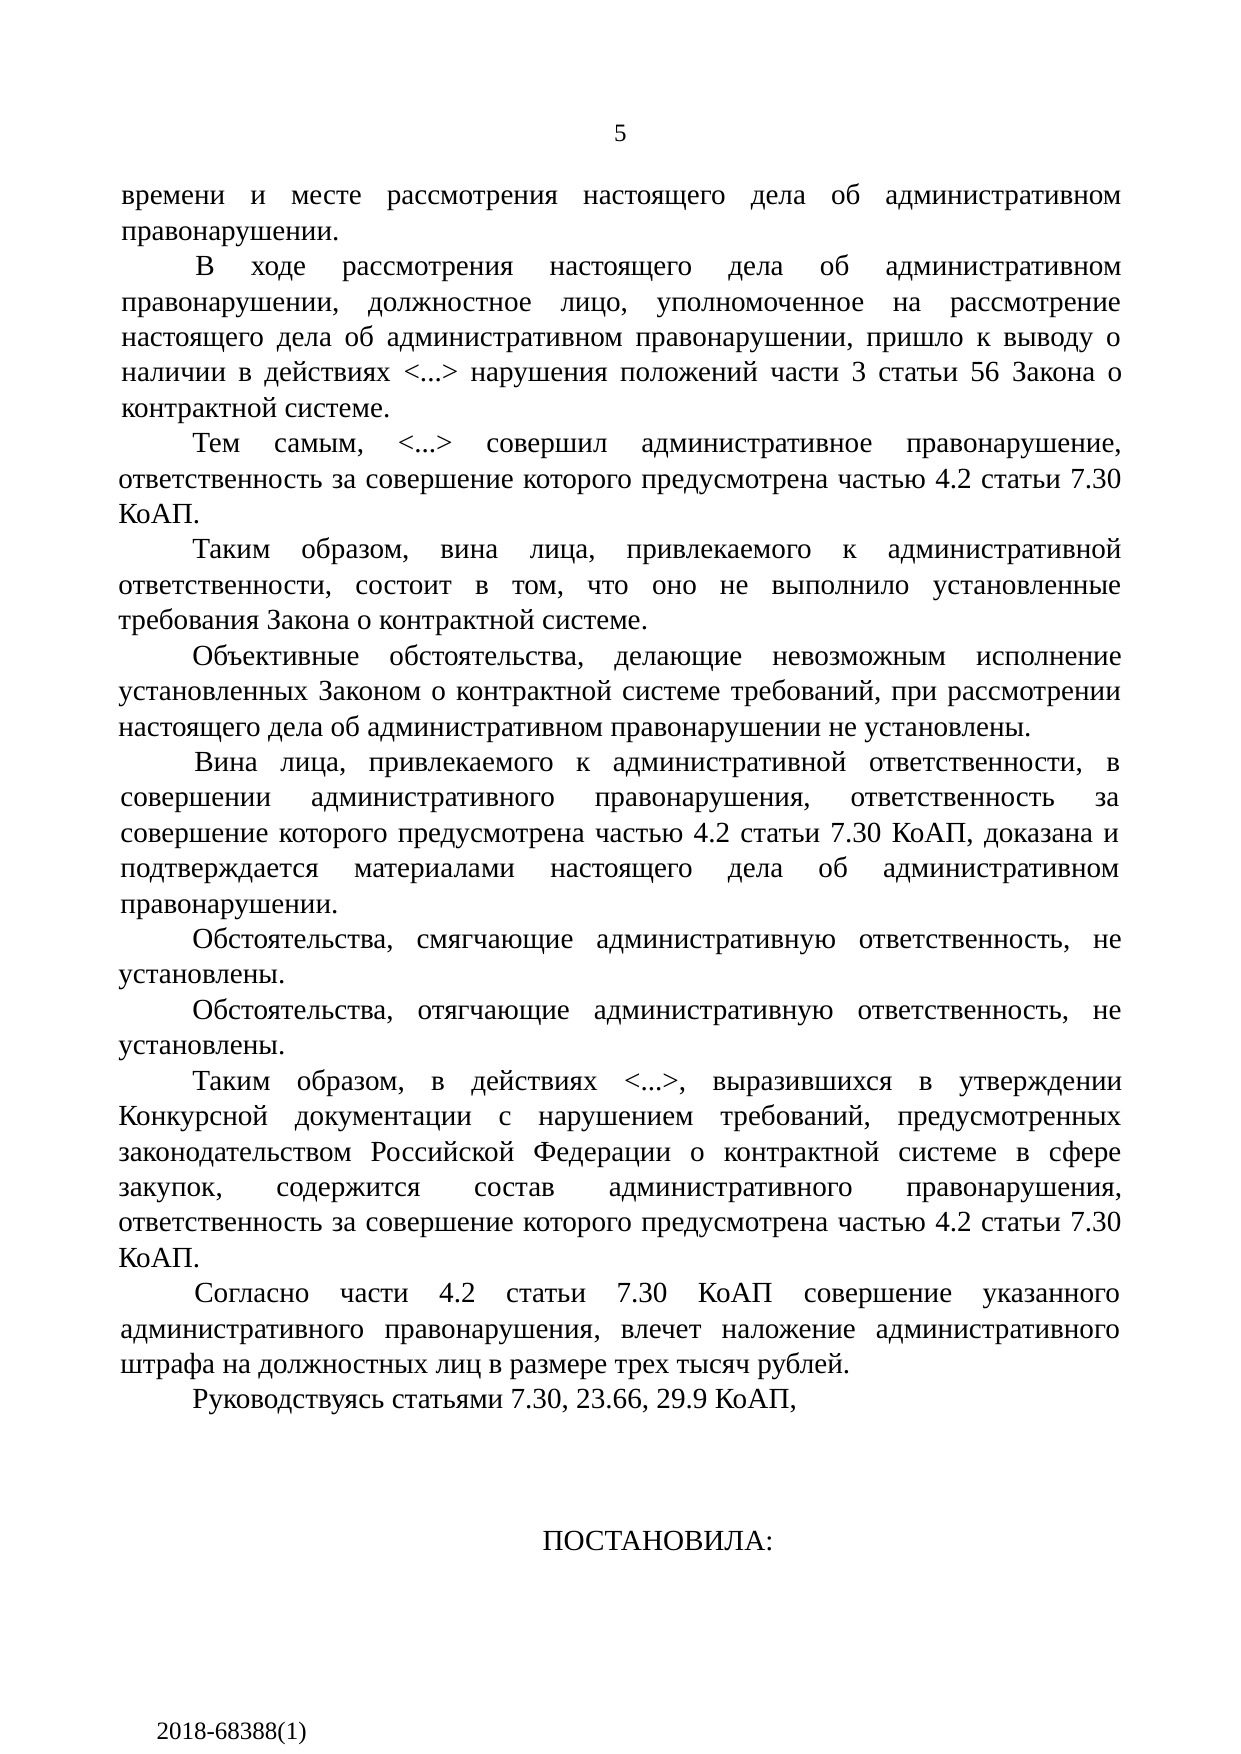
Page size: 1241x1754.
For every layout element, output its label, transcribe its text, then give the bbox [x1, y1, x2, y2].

text Таким образом, в действиях <...>, выразившихся в утверждении Конкурсной документации с нарушением требований, предусмотренных законодательством Российской Федерации о контрактной системе в сфере закупок, содержится состав административного правонарушения, ответственность за совершение которого предусмотрена частью 4.2 статьи 7.30 КоАП. [118, 1062, 1122, 1274]
text ПОСТАНОВИЛА: [118, 1522, 1122, 1558]
text Обстоятельства, смягчающие административную ответственность, не установлены. [118, 920, 1122, 991]
text Тем самым, <...> совершил административное правонарушение, ответственность за совершение которого предусмотрена частью 4.2 статьи 7.30 КоАП. [118, 424, 1122, 531]
text В ходе рассмотрения настоящего дела об административном правонарушении, должностное лицо, уполномоченное на рассмотрение настоящего дела об административном правонарушении, пришло к выводу о наличии в действиях <...> нарушения положений части 3 статьи 56 Закона о контрактной системе. [121, 247, 1122, 424]
text Объективные обстоятельства, делающие невозможным исполнение установленных Законом о контрактной системе требований, при рассмотрении настоящего дела об административном правонарушении не установлены. [118, 637, 1122, 743]
text Таким образом, вина лица, привлекаемого к административной ответственности, состоит в том, что оно не выполнило установленные требования Закона о контрактной системе. [118, 531, 1122, 637]
text Обстоятельства, отягчающие административную ответственность, не установлены. [118, 991, 1122, 1062]
text Вина лица, привлекаемого к административной ответственности, в совершении административного правонарушения, ответственность за совершение которого предусмотрена частью 4.2 статьи 7.30 КоАП, доказана и подтверждается материалами настоящего дела об административном правонарушении. [120, 743, 1120, 920]
text Руководствуясь статьями 7.30, 23.66, 29.9 КоАП, [118, 1381, 1122, 1416]
text Согласно части 4.2 статьи 7.30 КоАП совершение указанного административного правонарушения, влечет наложение административного штрафа на должностных лиц в размере трех тысяч рублей. [120, 1274, 1120, 1381]
text времени и месте рассмотрения настоящего дела об административном правонарушении. [121, 176, 1122, 247]
